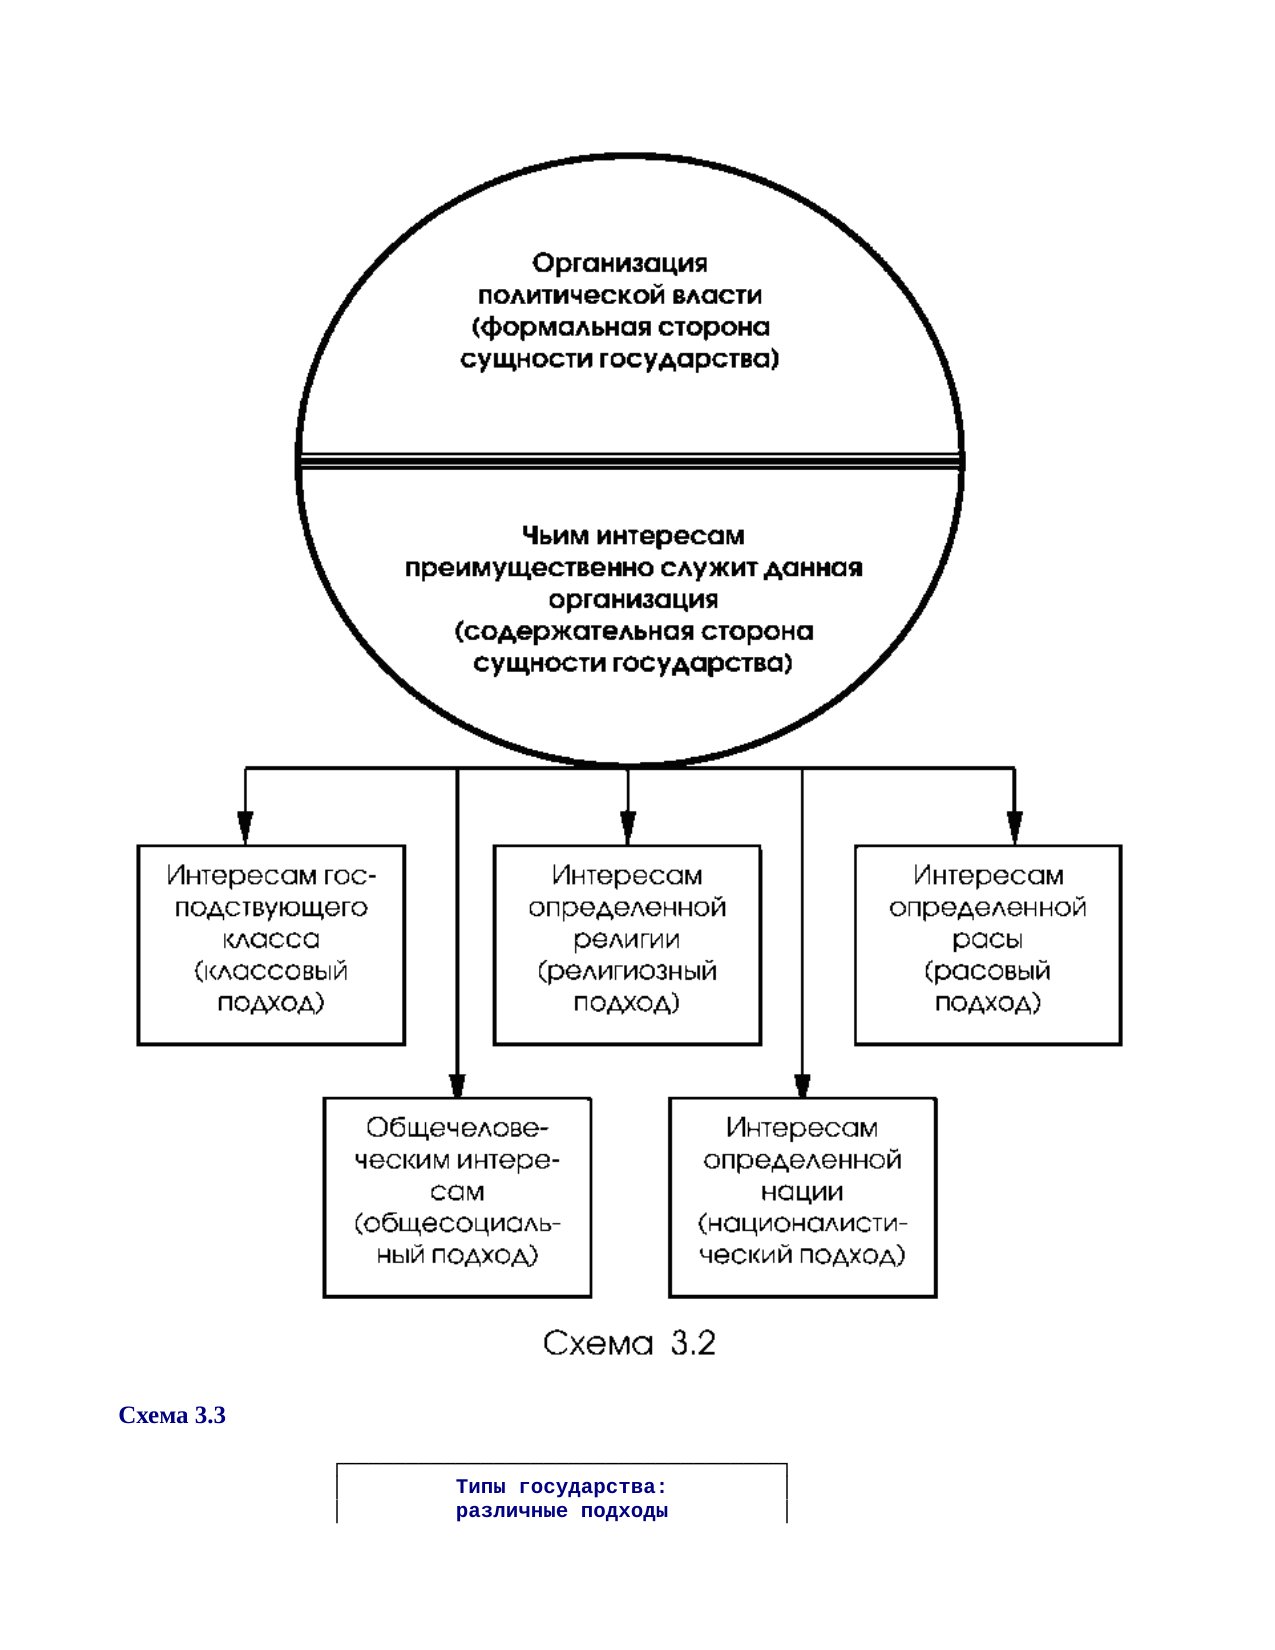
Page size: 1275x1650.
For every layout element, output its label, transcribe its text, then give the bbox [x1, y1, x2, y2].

list ┌───────────────────────────────────┐ [118, 1453, 1157, 1476]
picture [118, 118, 1156, 1372]
list │ различные подходы │ [118, 1500, 1157, 1524]
list │ Типы государства: │ [118, 1476, 1157, 1500]
list Схема 3.3 [118, 1400, 1157, 1429]
